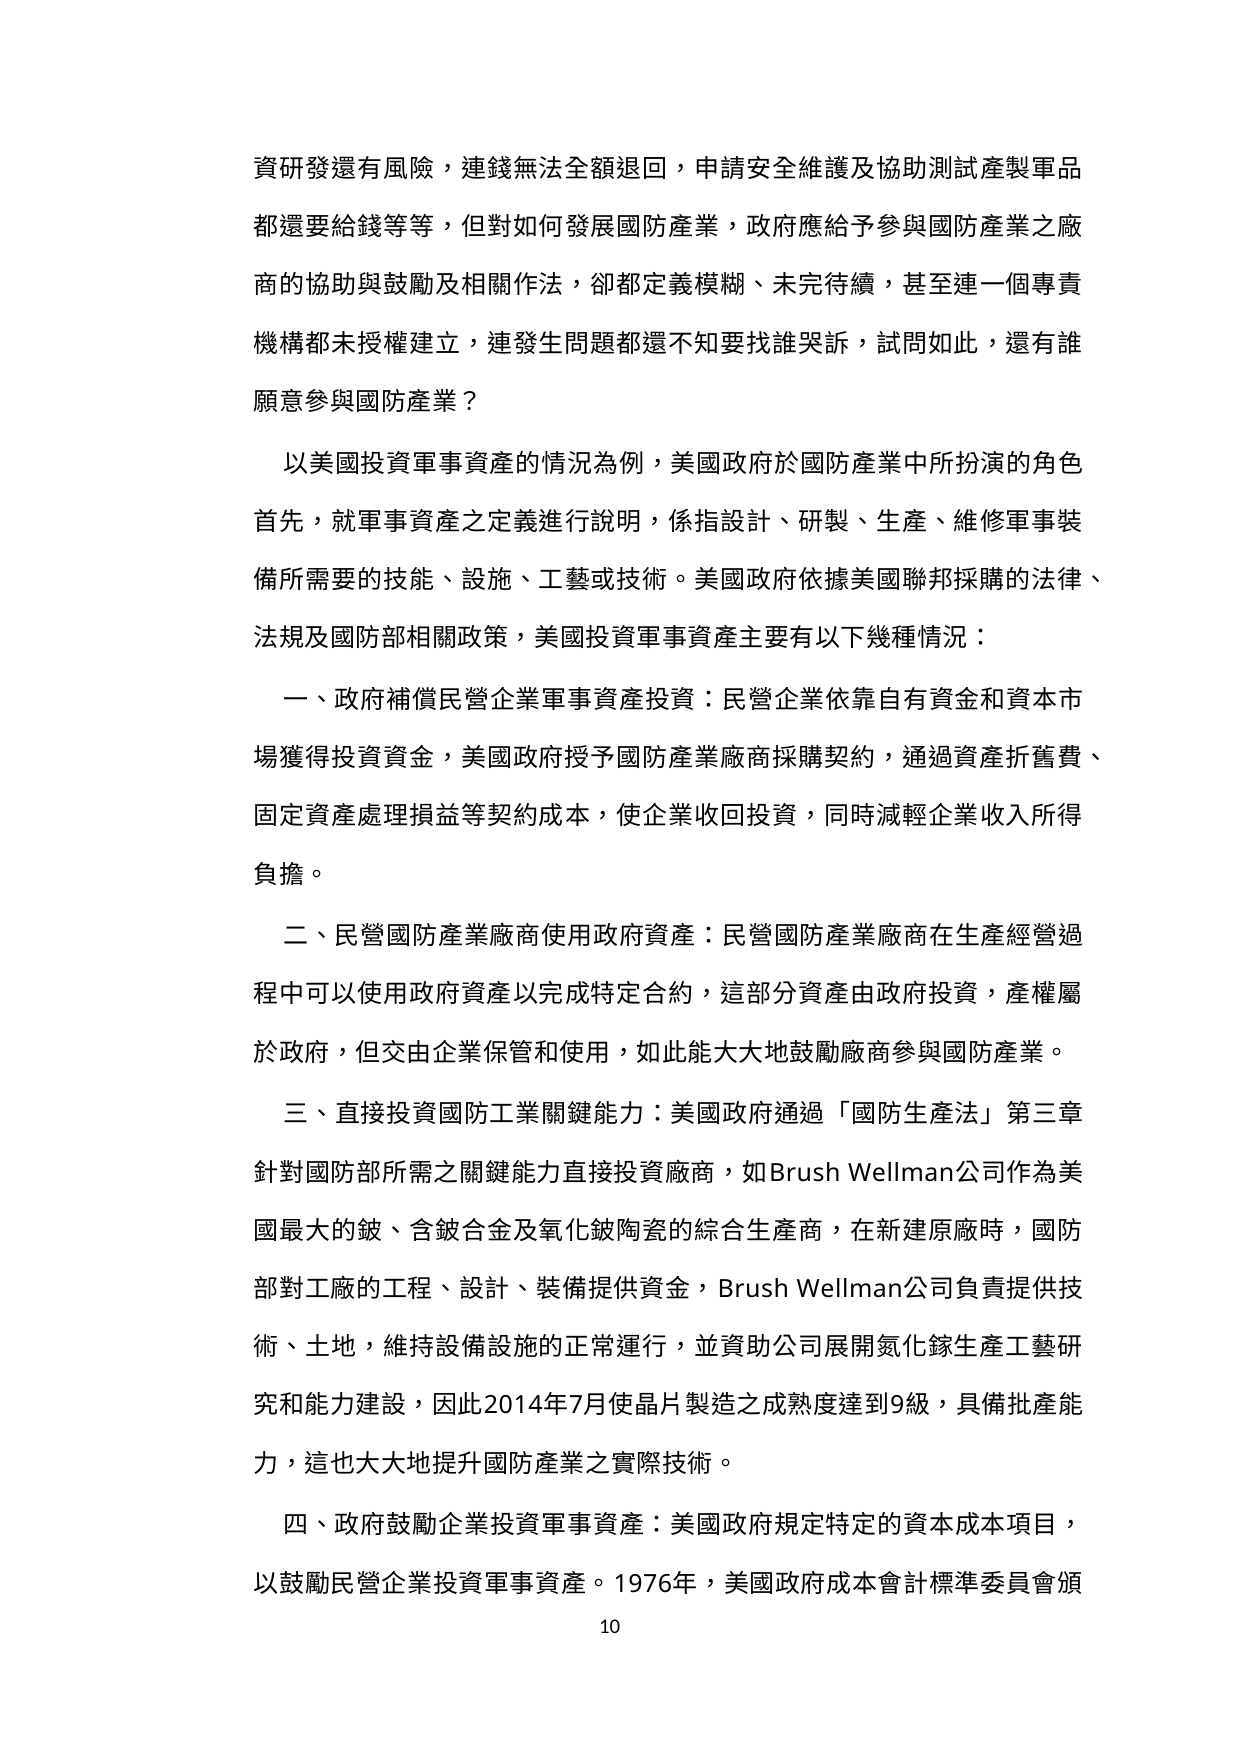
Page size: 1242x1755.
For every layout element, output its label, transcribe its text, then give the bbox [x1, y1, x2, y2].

text 以美國投資軍事資產的情況為例，美國政府於國防產業中所扮演的角色，首先，就軍事資產之定義進行說明，係指設計、研製、生產、維修軍事裝備所需要的技能、設施、工藝或技術。美國政府依據美國聯邦採購的法律、法規及國防部相關政策，美國投資軍事資產主要有以下幾種情況： [253, 442, 1083, 654]
text 二、民營國防產業廠商使用政府資產：民營國防產業廠商在生產經營過程中可以使用政府資產以完成特定合約，這部分資產由政府投資，產權屬於政府，但交由企業保管和使用，如此能大大地鼓勵廠商參與國防產業。 [253, 914, 1083, 1068]
text 三、直接投資國防工業關鍵能力：美國政府通過「國防生產法」第三章，針對國防部所需之關鍵能力直接投資廠商，如Brush Wellman公司作為美國最大的鈹、含鈹合金及氧化鈹陶瓷的綜合生產商，在新建原廠時，國防部對工廠的工程、設計、裝備提供資金，Brush Wellman公司負責提供技術、土地，維持設備設施的正常運行，並資助公司展開氮化鎵生產工藝研究和能力建設，因此2014年7月使晶片製造之成熟度達到9級，具備批產能力，這也大大地提升國防產業之實際技術。 [253, 1092, 1083, 1479]
text 一、政府補償民營企業軍事資產投資：民營企業依靠自有資金和資本市場獲得投資資金，美國政府授予國防產業廠商採購契約，通過資產折舊費、固定資產處理損益等契約成本，使企業收回投資，同時減輕企業收入所得負擔。 [253, 678, 1083, 890]
text 四、政府鼓勵企業投資軍事資產：美國政府規定特定的資本成本項目，以鼓勵民營企業投資軍事資產。1976年，美國政府成本會計標準委員會頒 [253, 1503, 1083, 1599]
text 資研發還有風險，連錢無法全額退回，申請安全維護及協助測試產製軍品都還要給錢等等，但對如何發展國防產業，政府應給予參與國防產業之廠商的協助與鼓勵及相關作法，卻都定義模糊、未完待續，甚至連一個專責機構都未授權建立，連發生問題都還不知要找誰哭訴，試問如此，還有誰願意參與國防產業？ [253, 147, 1083, 418]
